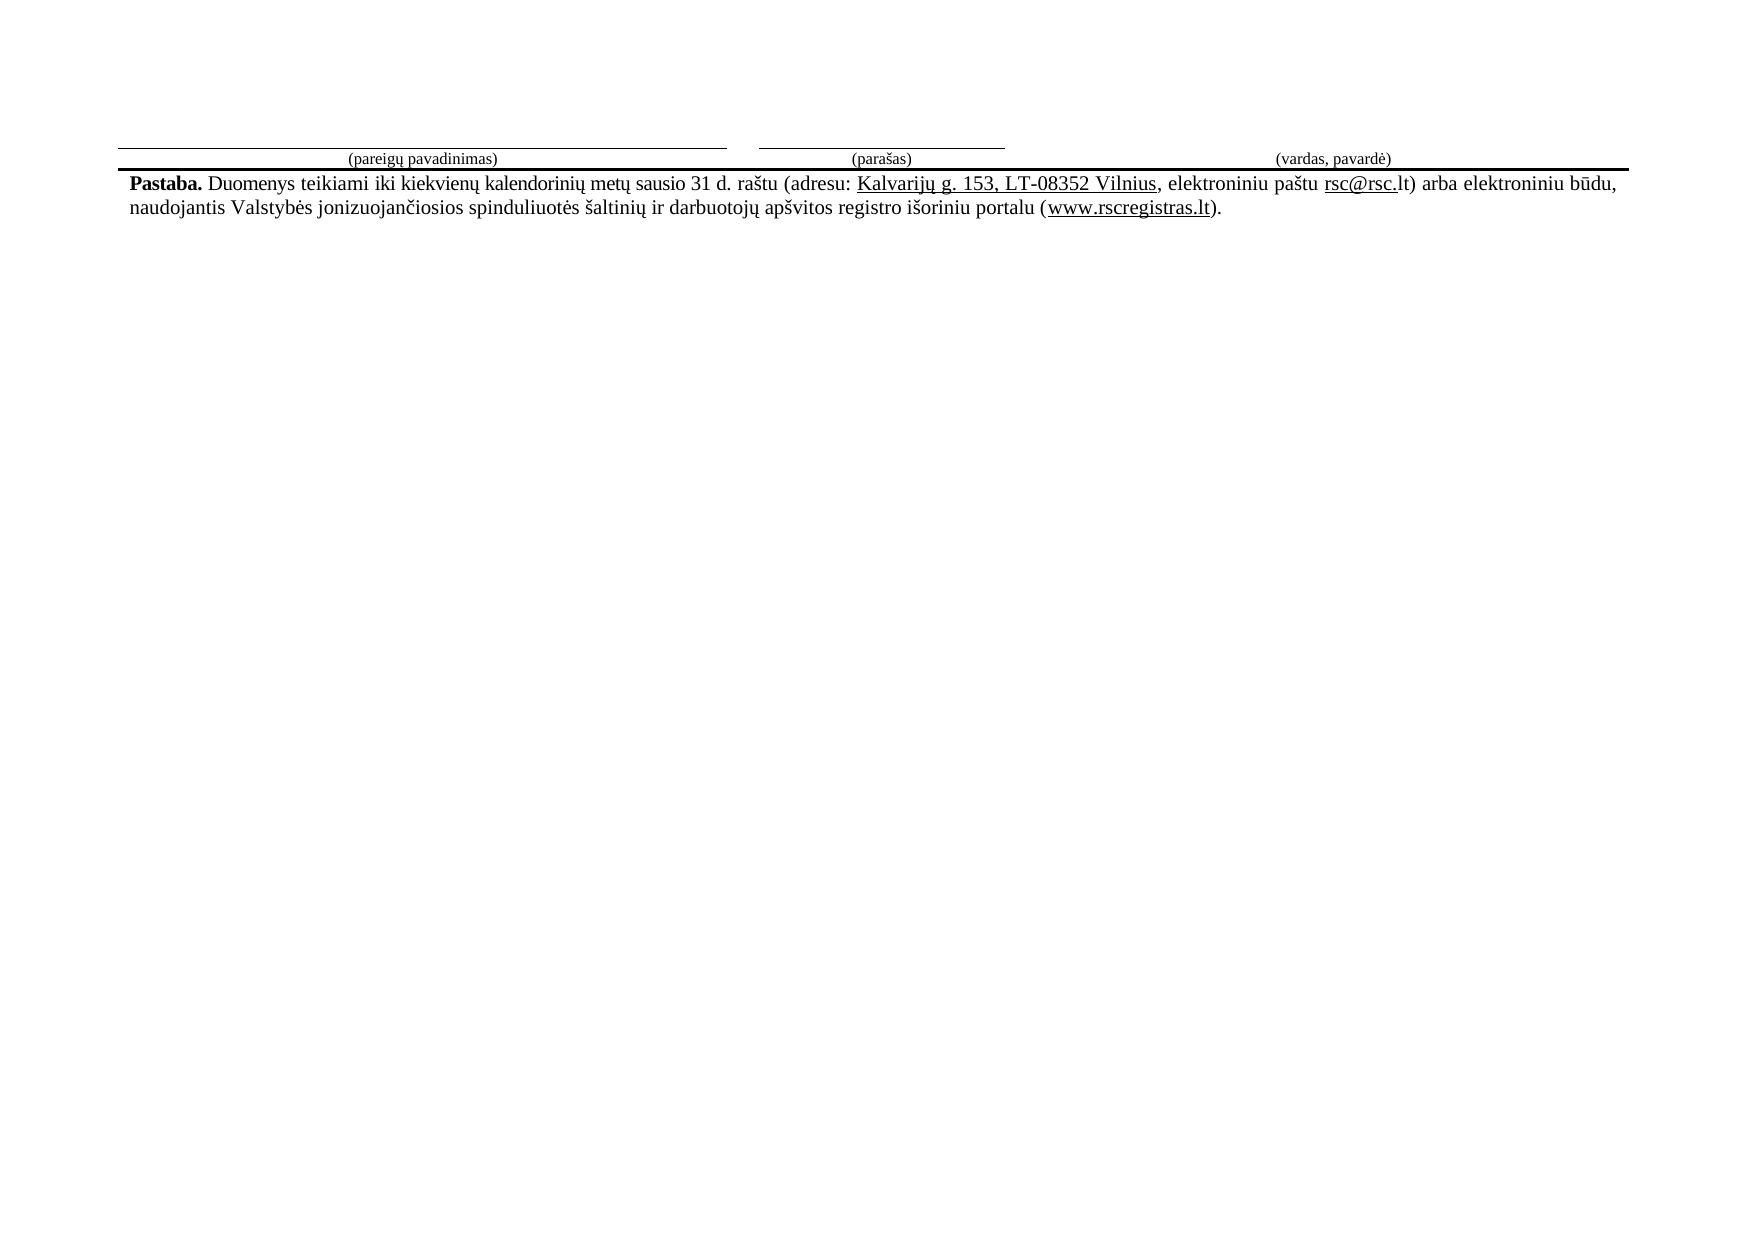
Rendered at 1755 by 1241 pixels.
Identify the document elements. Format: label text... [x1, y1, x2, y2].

table_cell [1640, 148, 1646, 168]
table_cell [1629, 168, 1640, 219]
table_cell [1640, 168, 1646, 219]
table_cell [1005, 148, 1038, 168]
table_cell [1629, 148, 1640, 168]
table_cell (vardas, pavardė) [1038, 148, 1628, 168]
table_cell [727, 148, 758, 168]
table_cell (parašas) [759, 149, 1005, 168]
table_cell Pastaba. Duomenys teikiami iki kiekvienų kalendorinių metų sausio 31 d. raštu (adresu: Kalvarijų g. 153, LT-08352 Vilnius, elektroniniu paštu rsc@rsc.lt) arba elektroniniu būdu, naudojantis Valstybės jonizuojančiosios spinduliuotės šaltinių ir darbuotojų apšvitos registro išoriniu portalu (www.rscregistras.lt). [118, 171, 1628, 219]
table_cell (pareigų pavadinimas) [118, 149, 727, 168]
